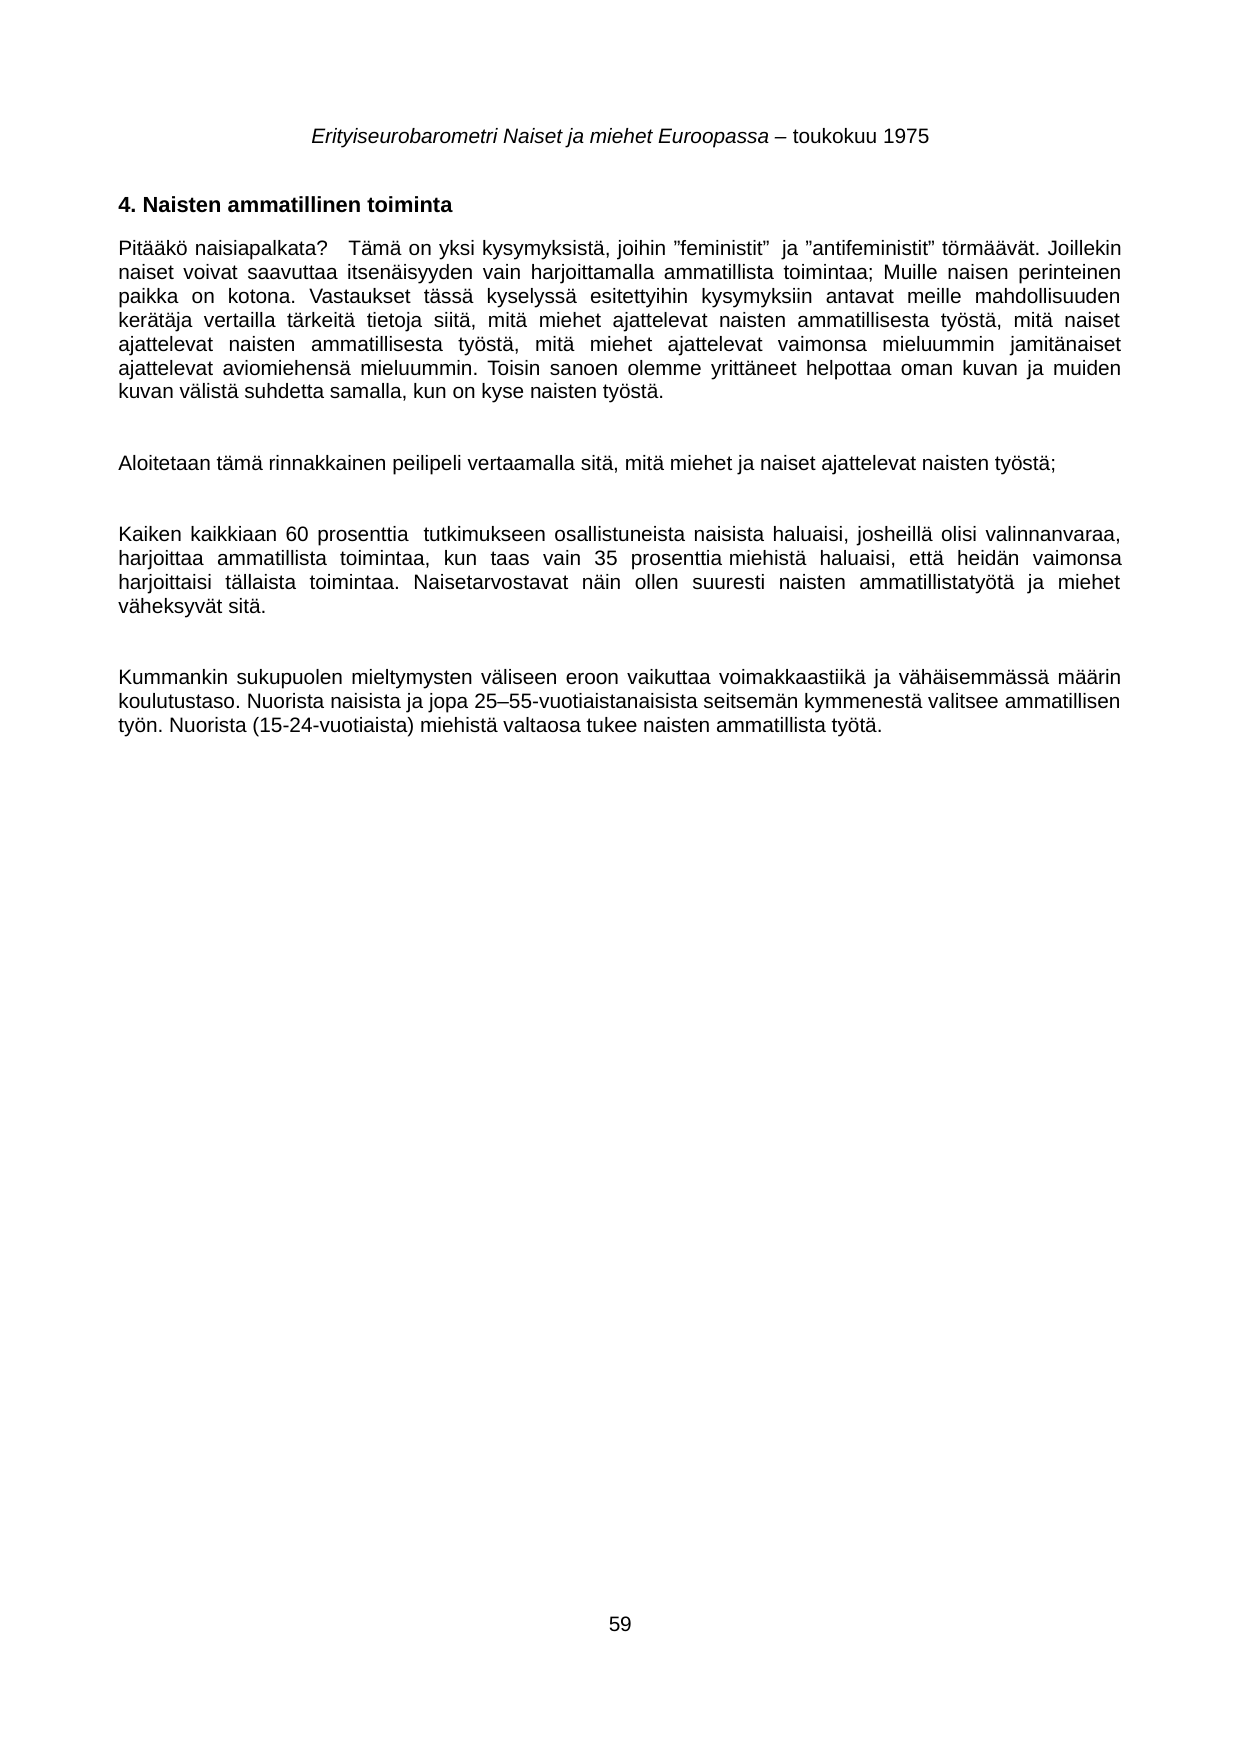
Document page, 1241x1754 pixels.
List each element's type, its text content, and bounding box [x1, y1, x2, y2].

text Pitääkö naisiapalkata? Tämä on yksi kysymyksistä, joihin ”feministit” ja ”antifeministit” törmäävät. Joillekin naiset voivat saavuttaa itsenäisyyden vain harjoittamalla ammatillista toimintaa; Muille naisen perinteinen paikka on kotona. Vastaukset tässä kyselyssä esitettyihin kysymyksiin antavat meille mahdollisuuden kerätäja vertailla tärkeitä tietoja siitä, mitä miehet ajattelevat naisten ammatillisesta työstä, mitä naiset ajattelevat naisten ammatillisesta työstä, mitä miehet ajattelevat vaimonsa mieluummin jamitänaiset ajattelevat aviomiehensä mieluummin. Toisin sanoen olemme yrittäneet helpottaa oman kuvan ja muiden kuvan välistä suhdetta samalla, kun on kyse naisten työstä. [118, 236, 1122, 403]
text Aloitetaan tämä rinnakkainen peilipeli vertaamalla sitä, mitä miehet ja naiset ajattelevat naisten työstä; [118, 451, 1122, 474]
subtitle 4. Naisten ammatillinen toiminta [118, 192, 1122, 217]
text Kaiken kaikkiaan 60 prosenttia tutkimukseen osallistuneista naisista haluaisi, josheillä olisi valinnanvaraa, harjoittaa ammatillista toimintaa, kun taas vain 35 prosenttia miehistä haluaisi, että heidän vaimonsa harjoittaisi tällaista toimintaa. Naisetarvostavat näin ollen suuresti naisten ammatillistatyötä ja miehet väheksyvät sitä. [118, 522, 1122, 618]
text Kummankin sukupuolen mieltymysten väliseen eroon vaikuttaa voimakkaastiikä ja vähäisemmässä määrin koulutustaso. Nuorista naisista ja jopa 25–55-vuotiaistanaisista seitsemän kymmenestä valitsee ammatillisen työn. Nuorista (15-24-vuotiaista) miehistä valtaosa tukee naisten ammatillista työtä. [118, 665, 1122, 737]
